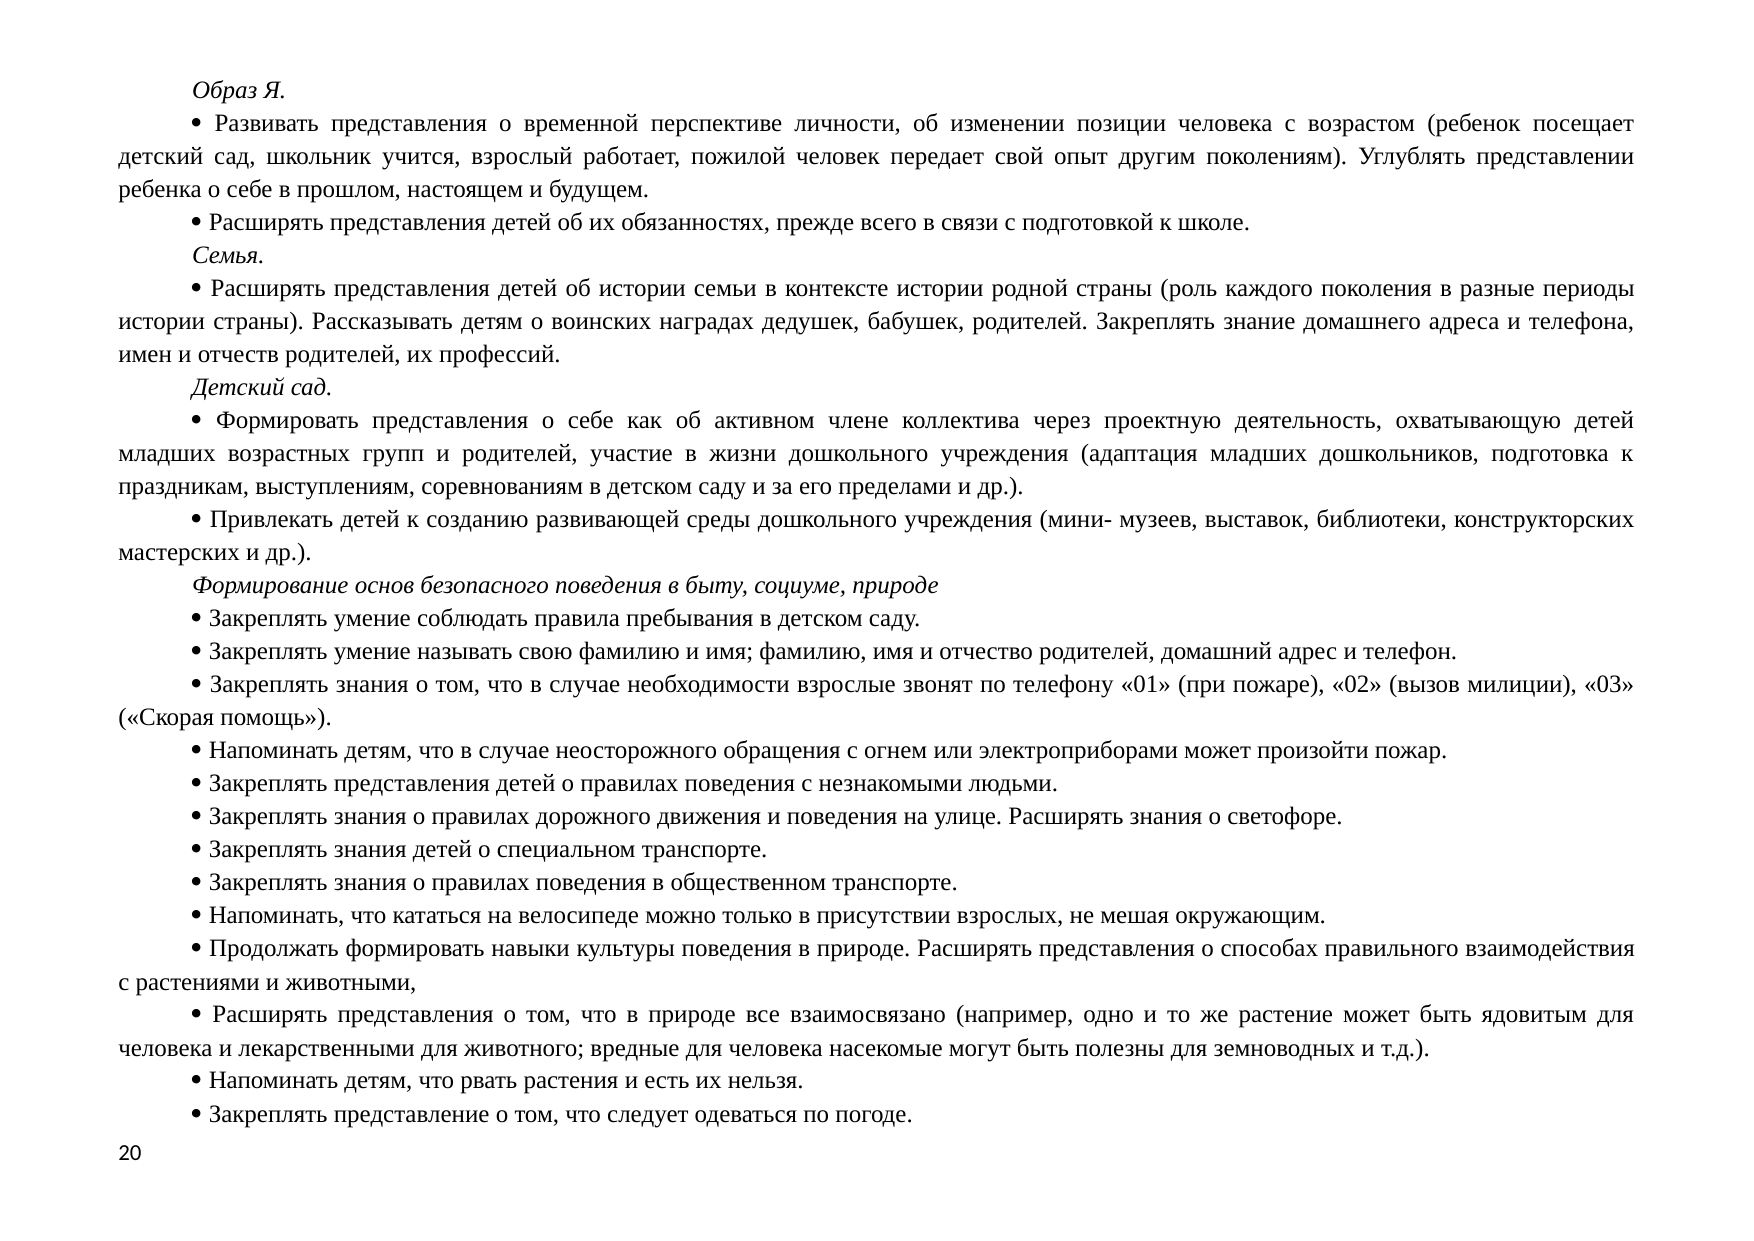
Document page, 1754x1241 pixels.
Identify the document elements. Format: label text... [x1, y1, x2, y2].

text  Напоминать, что кататься на велосипеде можно только в присутствии взрослых, не мешая окружающим. [118, 901, 1636, 929]
text  Закреплять умение соблюдать правила пребывания в детском саду. [118, 603, 1636, 632]
text  Напоминать детям, что рвать растения и есть их нельзя. [118, 1066, 1636, 1094]
text  Закреплять знания о том, что в случае необходимости взрослые звонят по телефону «01» (при пожаре), «02» (вызов милиции), «03» («Скорая помощь»). [118, 669, 1636, 731]
text Детский сад. [118, 372, 1636, 401]
text  Напоминать детям, что в случае неосторожного обращения с огнем или электроприборами может произойти пожар. [118, 735, 1636, 764]
text  Расширять представления детей об истории семьи в контексте истории родной страны (роль каждого поколения в разные периоды истории страны). Рассказывать детям о воинских наградах дедушек, бабушек, родителей. Закреплять знание домашнего адреса и телефона, имен и отчеств родителей, их профессий. [118, 273, 1636, 368]
text  Расширять представления о том, что в природе все взаимосвязано (например, одно и то же растение может быть ядовитым для человека и лекарственными для животного; вредные для человека насекомые могут быть полезны для земноводных и т.д.). [118, 999, 1636, 1061]
text  Привлекать детей к созданию развивающей среды дошкольного учреждения (мини- музеев, выставок, библиотеки, конструкторских мастерских и др.). [118, 504, 1636, 566]
text  Закреплять представление о том, что следует одеваться по погоде. [118, 1099, 1636, 1127]
text  Закреплять представления детей о правилах поведения с незнакомыми людьми. [118, 768, 1636, 797]
text  Закреплять знания о правилах поведения в общественном транспорте. [118, 867, 1636, 896]
text Формирование основ безопасного поведения в быту, социуме, природе [118, 570, 1636, 599]
text  Продолжать формировать навыки культуры поведения в природе. Расширять представления о способах правильного взаимодействия с растениями и животными, [118, 933, 1636, 995]
text  Развивать представления о временной перспективе личности, об изменении позиции человека с возрастом (ребенок посещает детский сад, школьник учится, взрослый работает, пожилой человек передает свой опыт другим поколениям). Углублять представлении ребенка о себе в прошлом, настоящем и будущем. [118, 108, 1636, 203]
text  Закреплять знания о правилах дорожного движения и поведения на улице. Расширять знания о светофоре. [118, 801, 1636, 830]
text  Закреплять умение называть свою фамилию и имя; фамилию, имя и отчество родителей, домашний адрес и телефон. [118, 636, 1636, 665]
text Семья. [118, 240, 1636, 269]
text  Расширять представления детей об их обязанностях, прежде всего в связи с подготовкой к школе. [118, 207, 1636, 236]
text Образ Я. [118, 75, 1636, 104]
text  Закреплять знания детей о специальном транспорте. [118, 834, 1636, 863]
text  Формировать представления о себе как об активном члене коллектива через проектную деятельность, охватывающую детей младших возрастных групп и родителей, участие в жизни дошкольного учреждения (адаптация младших дошкольников, подготовка к праздникам, выступлениям, соревнованиям в детском саду и за его пределами и др.). [118, 405, 1636, 500]
